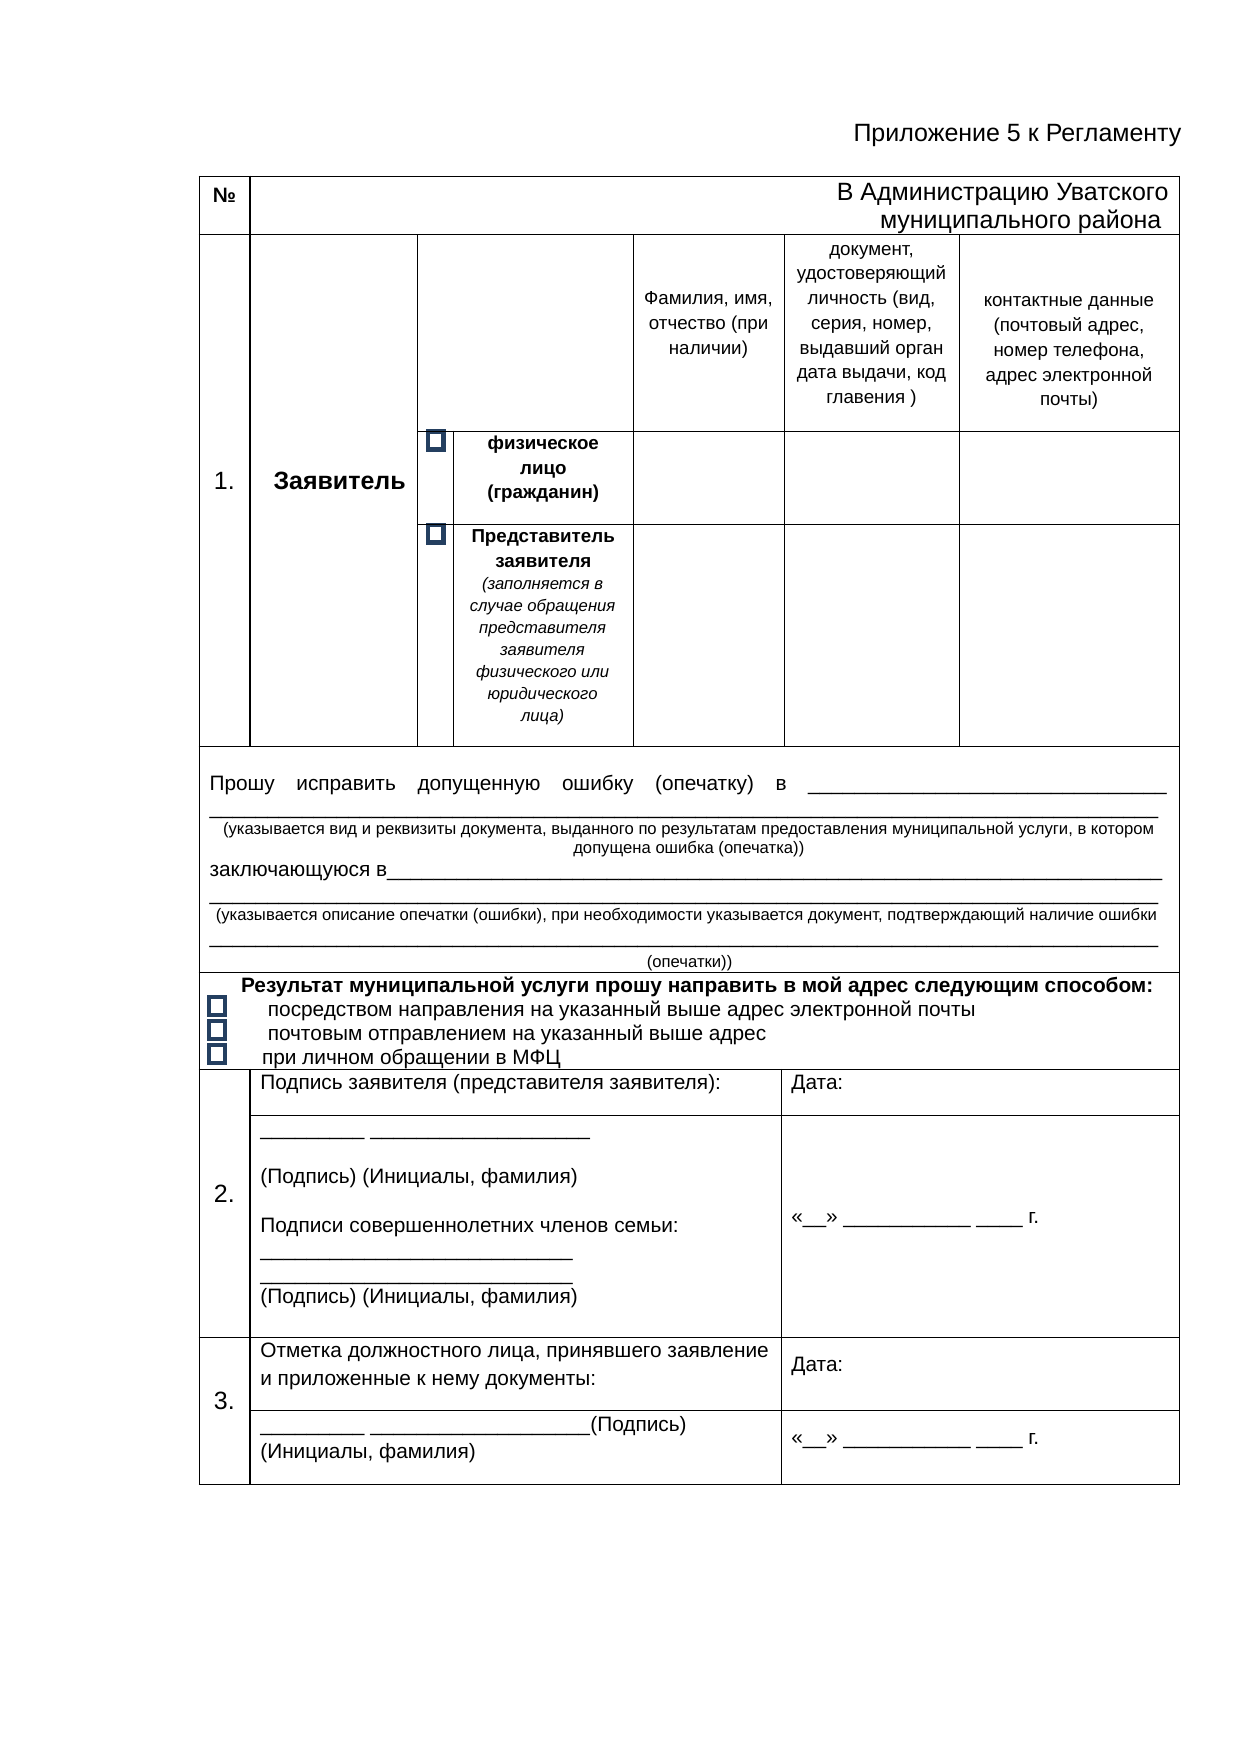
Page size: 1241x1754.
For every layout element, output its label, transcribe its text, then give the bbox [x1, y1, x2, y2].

table_cell 3. [200, 1338, 249, 1484]
table_header В Администрацию Уватского муниципального района [251, 177, 1179, 234]
table_cell Дата: [782, 1070, 1179, 1115]
table_cell [418, 235, 633, 431]
table_cell [634, 432, 784, 524]
table_cell [634, 525, 784, 746]
table_header № [200, 177, 249, 234]
table_cell «__» ___________ ____ г. [782, 1116, 1179, 1337]
table_cell Представитель заявителя (заполняется в случае обращения представителя заявителя физического или юридического лица) [454, 525, 633, 746]
table_cell [418, 432, 453, 524]
table_cell Подпись заявителя (представителя заявителя): [251, 1070, 781, 1115]
table_cell Заявитель [251, 235, 417, 746]
table_cell документ, удостоверяющий личность (вид, серия, номер, выдавший орган дата выдачи, код главения ) [785, 235, 959, 431]
table_cell Отметка должностного лица, принявшего заявление и приложенные к нему документы: [251, 1338, 781, 1410]
table_cell контактные данные (почтовый адрес, номер телефона, адрес электронной почты) [960, 235, 1179, 431]
table_cell [430, 434, 441, 447]
table_cell [960, 525, 1179, 746]
table_cell Прошу исправить допущенную ошибку (опечатку) в _______________________________ __________________________________________________________________________________ (указывается вид и реквизиты документа, выданного по результатам предоставления муниципальной услуги, в котором допущена ошибка (опечатка)) заключающуюся в___________________________________________________________________ __________________________________________________________________________________ (указывается описание опечатки (ошибки), при необходимости указывается документ, подтверждающий наличие ошибки __________________________________________________________________________________ (опечатки)) [200, 747, 1179, 972]
table_cell [430, 527, 441, 540]
table_cell физическое лицо (гражданин) [454, 432, 633, 524]
table_cell [785, 432, 959, 524]
table_cell «__» ___________ ____ г. [782, 1411, 1179, 1484]
table_cell _________ ___________________(Подпись) (Инициалы, фамилия) [251, 1411, 781, 1484]
table_cell _________ ___________________ (Подпись) (Инициалы, фамилия) Подписи совершеннолетних членов семьи: ___________________________ ___________________________ (Подпись) (Инициалы, фамилия) [251, 1116, 781, 1337]
table_cell 2. [200, 1070, 249, 1337]
table_cell Результат муниципальной услуги прошу направить в мой адрес следующим способом: посредством направления на указанный выше адрес электронной почты почтовым отправлением на указанный выше адрес при личном обращении в МФЦ [200, 973, 1179, 1069]
table_cell [960, 432, 1179, 524]
table_cell Дата: [782, 1338, 1179, 1410]
table_cell Фамилия, имя, отчество (при наличии) [634, 235, 784, 431]
table_cell [418, 525, 453, 746]
table_cell 1. [200, 235, 249, 746]
text Приложение 5 к Регламенту [177, 118, 1181, 147]
table_cell [785, 525, 959, 746]
